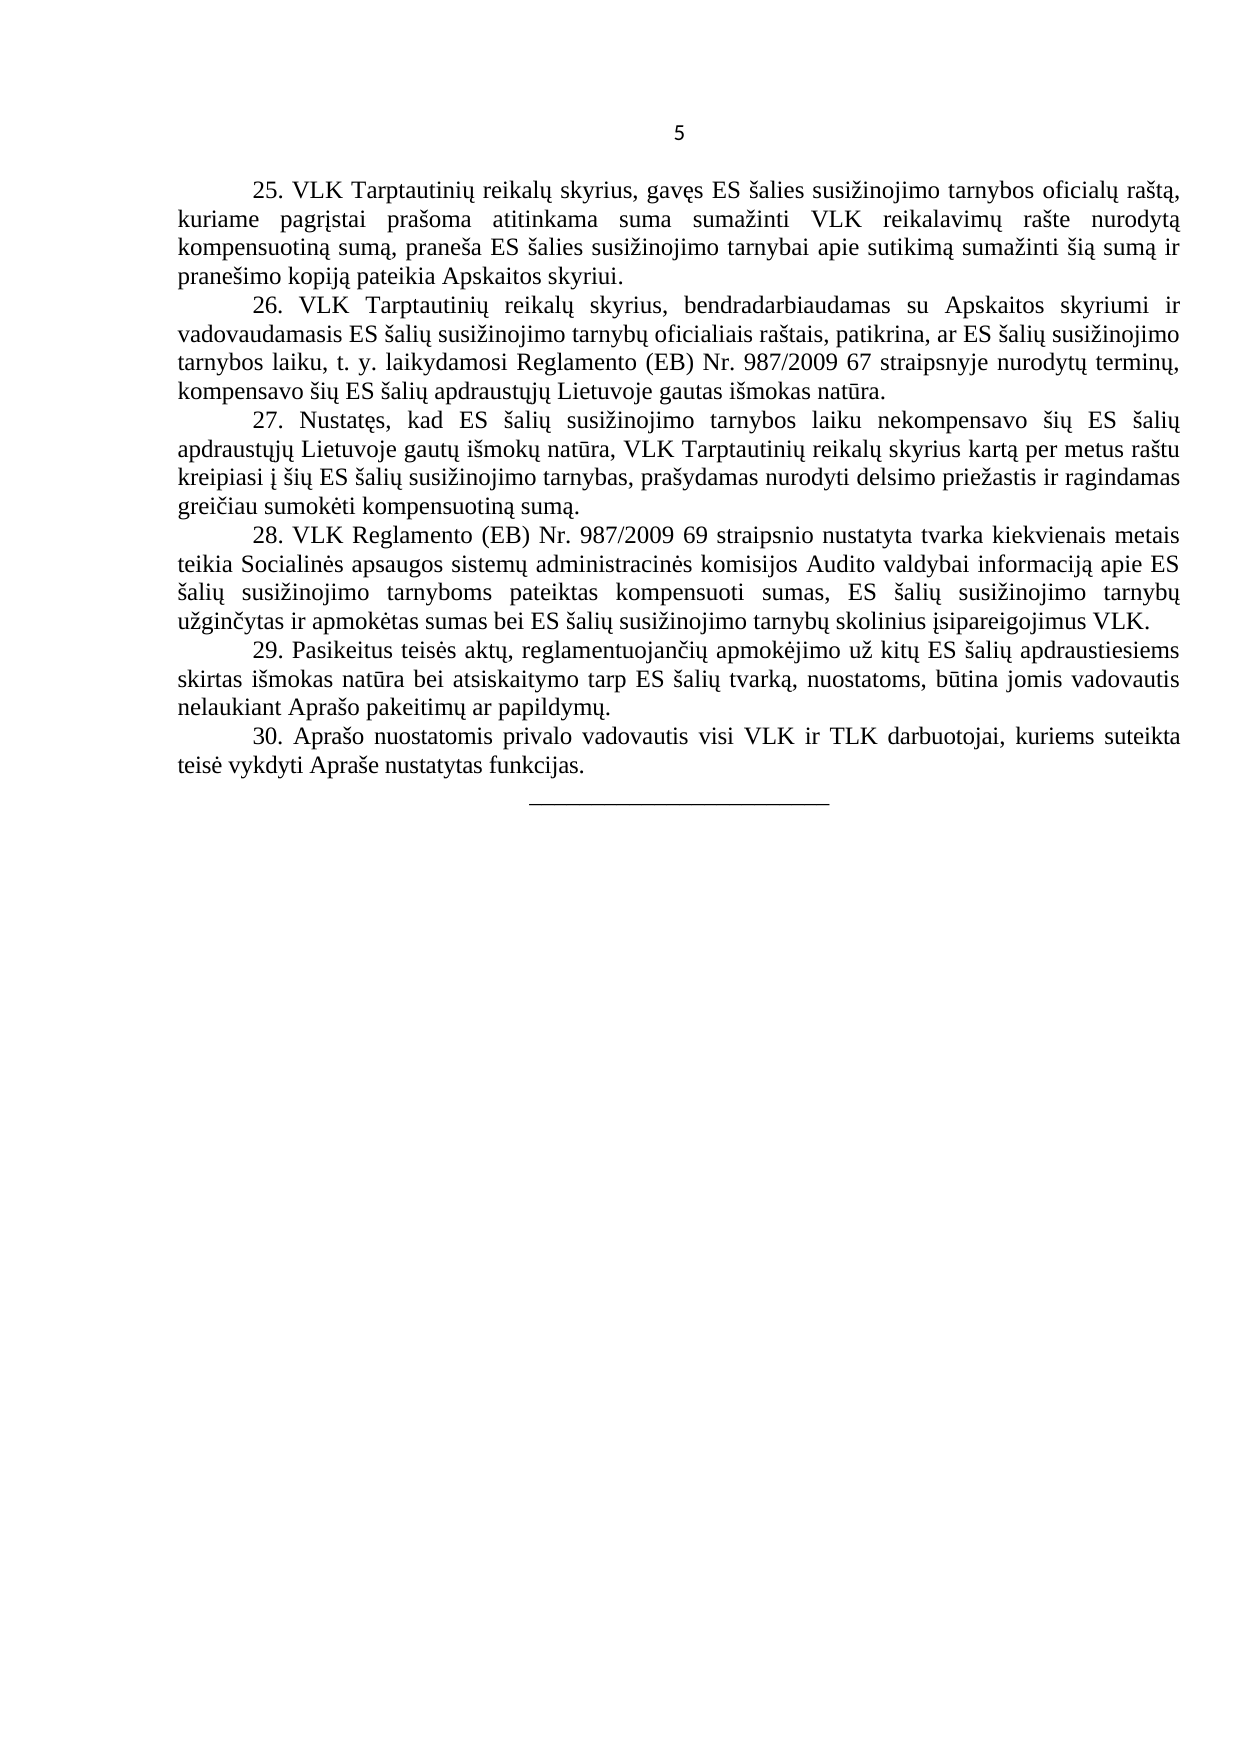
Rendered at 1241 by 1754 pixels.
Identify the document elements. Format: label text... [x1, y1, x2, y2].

text 25. VLK Tarptautinių reikalų skyrius, gavęs ES šalies susižinojimo tarnybos oficialų raštą, kuriame pagrįstai prašoma atitinkama suma sumažinti VLK reikalavimų rašte nurodytą kompensuotiną sumą, praneša ES šalies susižinojimo tarnybai apie sutikimą sumažinti šią sumą ir pranešimo kopiją pateikia Apskaitos skyriui. [177, 175, 1181, 290]
text 29. Pasikeitus teisės aktų, reglamentuojančių apmokėjimo už kitų ES šalių apdraustiesiems skirtas išmokas natūra bei atsiskaitymo tarp ES šalių tvarką, nuostatoms, būtina jomis vadovautis nelaukiant Aprašo pakeitimų ar papildymų. [177, 635, 1181, 721]
text ________________________ [177, 779, 1181, 807]
text 30. Aprašo nuostatomis privalo vadovautis visi VLK ir TLK darbuotojai, kuriems suteikta teisė vykdyti Apraše nustatytas funkcijas. [177, 721, 1181, 779]
text 28. VLK Reglamento (EB) Nr. 987/2009 69 straipsnio nustatyta tvarka kiekvienais metais teikia Socialinės apsaugos sistemų administracinės komisijos Audito valdybai informaciją apie ES šalių susižinojimo tarnyboms pateiktas kompensuoti sumas, ES šalių susižinojimo tarnybų užginčytas ir apmokėtas sumas bei ES šalių susižinojimo tarnybų skolinius įsipareigojimus VLK. [177, 520, 1181, 635]
text 26. VLK Tarptautinių reikalų skyrius, bendradarbiaudamas su Apskaitos skyriumi ir vadovaudamasis ES šalių susižinojimo tarnybų oficialiais raštais, patikrina, ar ES šalių susižinojimo tarnybos laiku, t. y. laikydamosi Reglamento (EB) Nr. 987/2009 67 straipsnyje nurodytų terminų, kompensavo šių ES šalių apdraustųjų Lietuvoje gautas išmokas natūra. [177, 290, 1181, 405]
text 27. Nustatęs, kad ES šalių susižinojimo tarnybos laiku nekompensavo šių ES šalių apdraustųjų Lietuvoje gautų išmokų natūra, VLK Tarptautinių reikalų skyrius kartą per metus raštu kreipiasi į šių ES šalių susižinojimo tarnybas, prašydamas nurodyti delsimo priežastis ir ragindamas greičiau sumokėti kompensuotiną sumą. [177, 405, 1181, 520]
